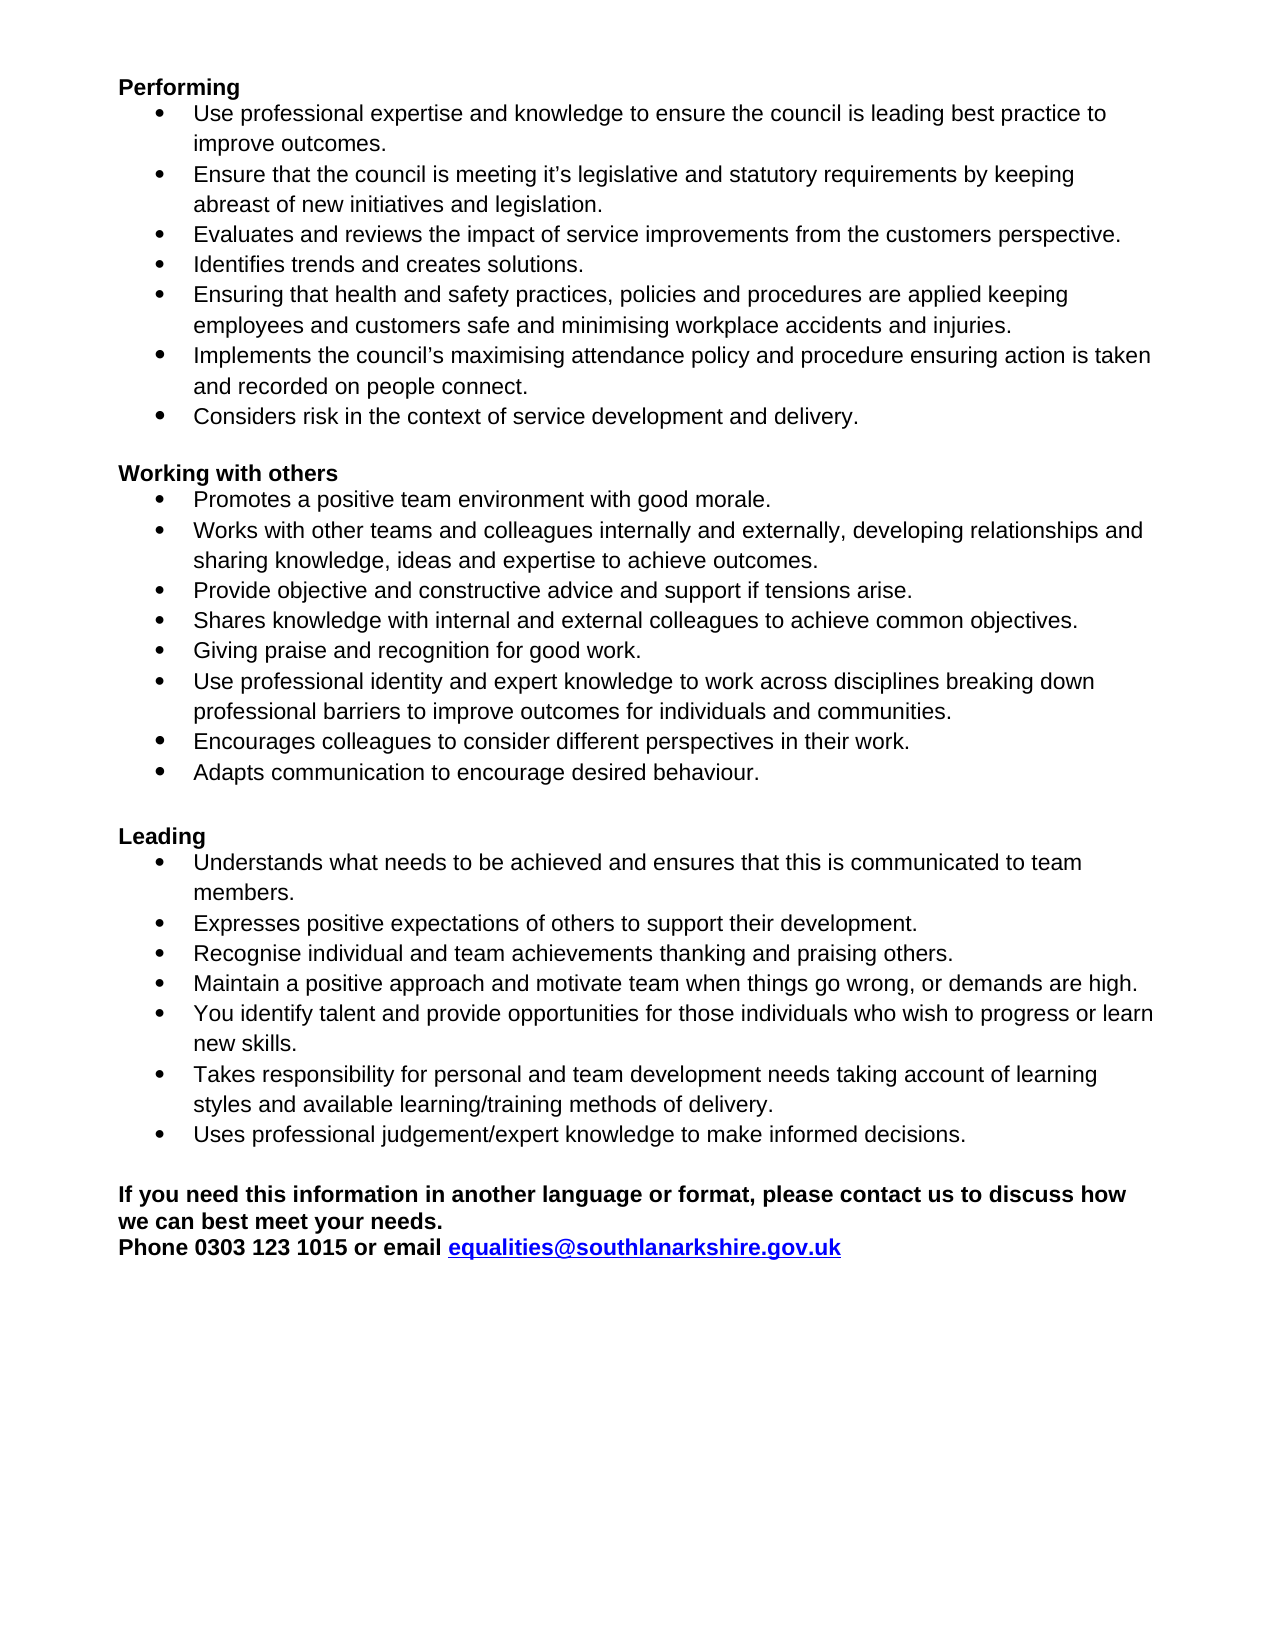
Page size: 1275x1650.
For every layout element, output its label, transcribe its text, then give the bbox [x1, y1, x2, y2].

list Takes responsibility for personal and team development needs taking account of learning styles and available learning/training methods of delivery. [156, 1061, 1157, 1117]
list You identify talent and provide opportunities for those individuals who wish to progress or learn new skills. [156, 1000, 1157, 1057]
list Ensure that the council is meeting it’s legislative and statutory requirements by keeping abreast of new initiatives and legislation. [156, 161, 1157, 217]
list Expresses positive expectations of others to support their development. [156, 909, 1157, 936]
list Recognise individual and team achievements thanking and praising others. [156, 940, 1157, 966]
text Phone 0303 123 1015 or email equalities@southlanarkshire.gov.uk [118, 1234, 1157, 1260]
list Use professional identity and expert knowledge to work across disciplines breaking down professional barriers to improve outcomes for individuals and communities. [156, 668, 1157, 724]
list Works with other teams and colleagues internally and externally, developing relationships and sharing knowledge, ideas and expertise to achieve outcomes. [156, 517, 1157, 573]
text Performing [118, 74, 1157, 100]
list Understands what needs to be achieved and ensures that this is communicated to team members. [156, 849, 1157, 906]
list Identifies trends and creates solutions. [156, 251, 1157, 278]
text Leading [118, 823, 1157, 849]
list Provide objective and constructive advice and support if tensions arise. [156, 577, 1157, 603]
list Giving praise and recognition for good work. [156, 637, 1157, 664]
list Shares knowledge with internal and external colleagues to achieve common objectives. [156, 607, 1157, 633]
list Promotes a positive team environment with good morale. [156, 486, 1157, 513]
list Uses professional judgement/expert knowledge to make informed decisions. [156, 1121, 1157, 1147]
list Adapts communication to encourage desired behaviour. [156, 759, 1157, 786]
list Use professional expertise and knowledge to ensure the council is leading best practice to improve outcomes. [156, 100, 1157, 157]
text If you need this information in another language or format, please contact us to discuss how we can best meet your needs. [118, 1181, 1157, 1234]
list Maintain a positive approach and motivate team when things go wrong, or demands are high. [156, 970, 1157, 996]
list Considers risk in the context of service development and delivery. [156, 403, 1157, 430]
list Implements the council’s maximising attendance policy and procedure ensuring action is taken and recorded on people connect. [156, 342, 1157, 399]
list Encourages colleagues to consider different perspectives in their work. [156, 728, 1157, 755]
list Evaluates and reviews the impact of service improvements from the customers perspective. [156, 221, 1157, 247]
list Ensuring that health and safety practices, policies and procedures are applied keeping employees and customers safe and minimising workplace accidents and injuries. [156, 281, 1157, 338]
text Working with others [118, 460, 1157, 486]
